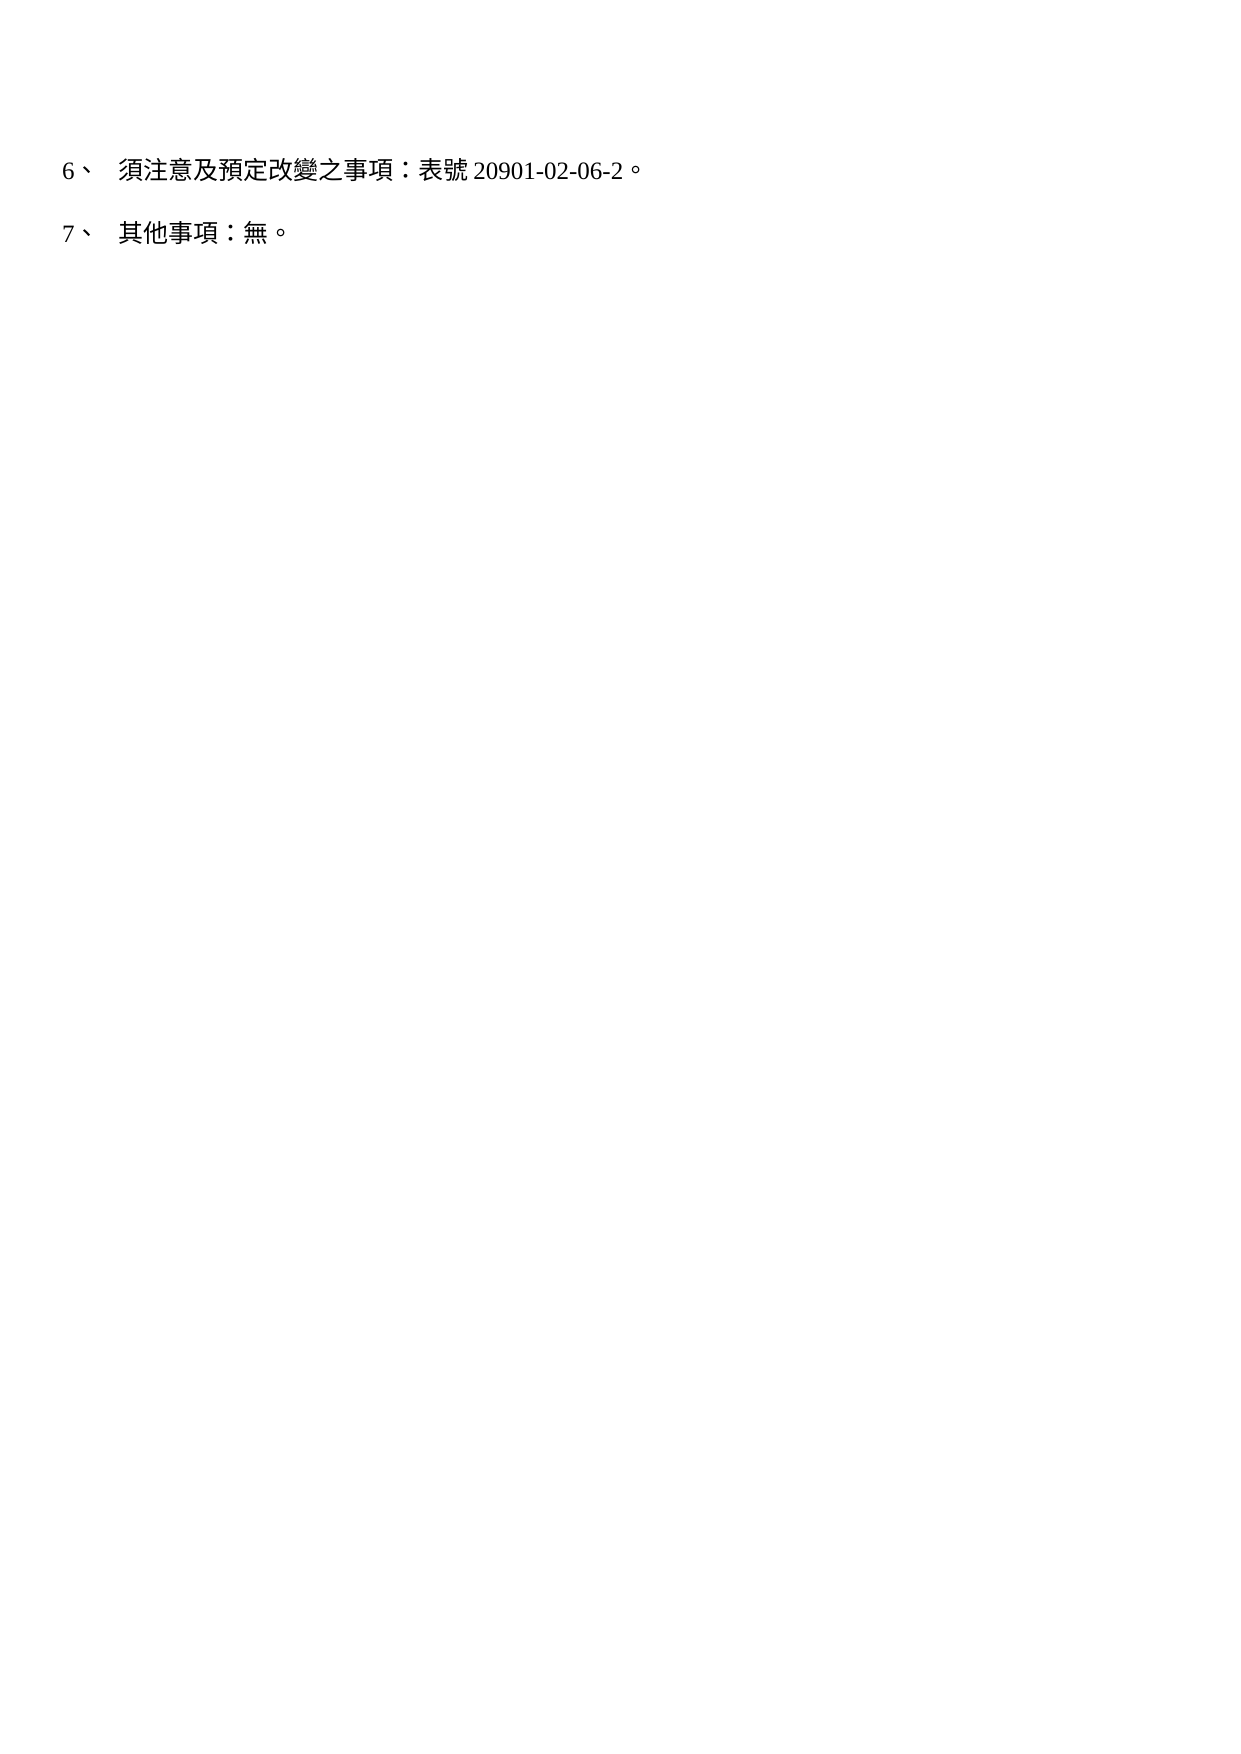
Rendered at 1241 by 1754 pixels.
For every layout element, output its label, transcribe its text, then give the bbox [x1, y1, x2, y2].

list 其他事項：無。 [62, 189, 1122, 252]
list 須注意及預定改變之事項：表號20901-02-06-2。 [62, 127, 1122, 189]
